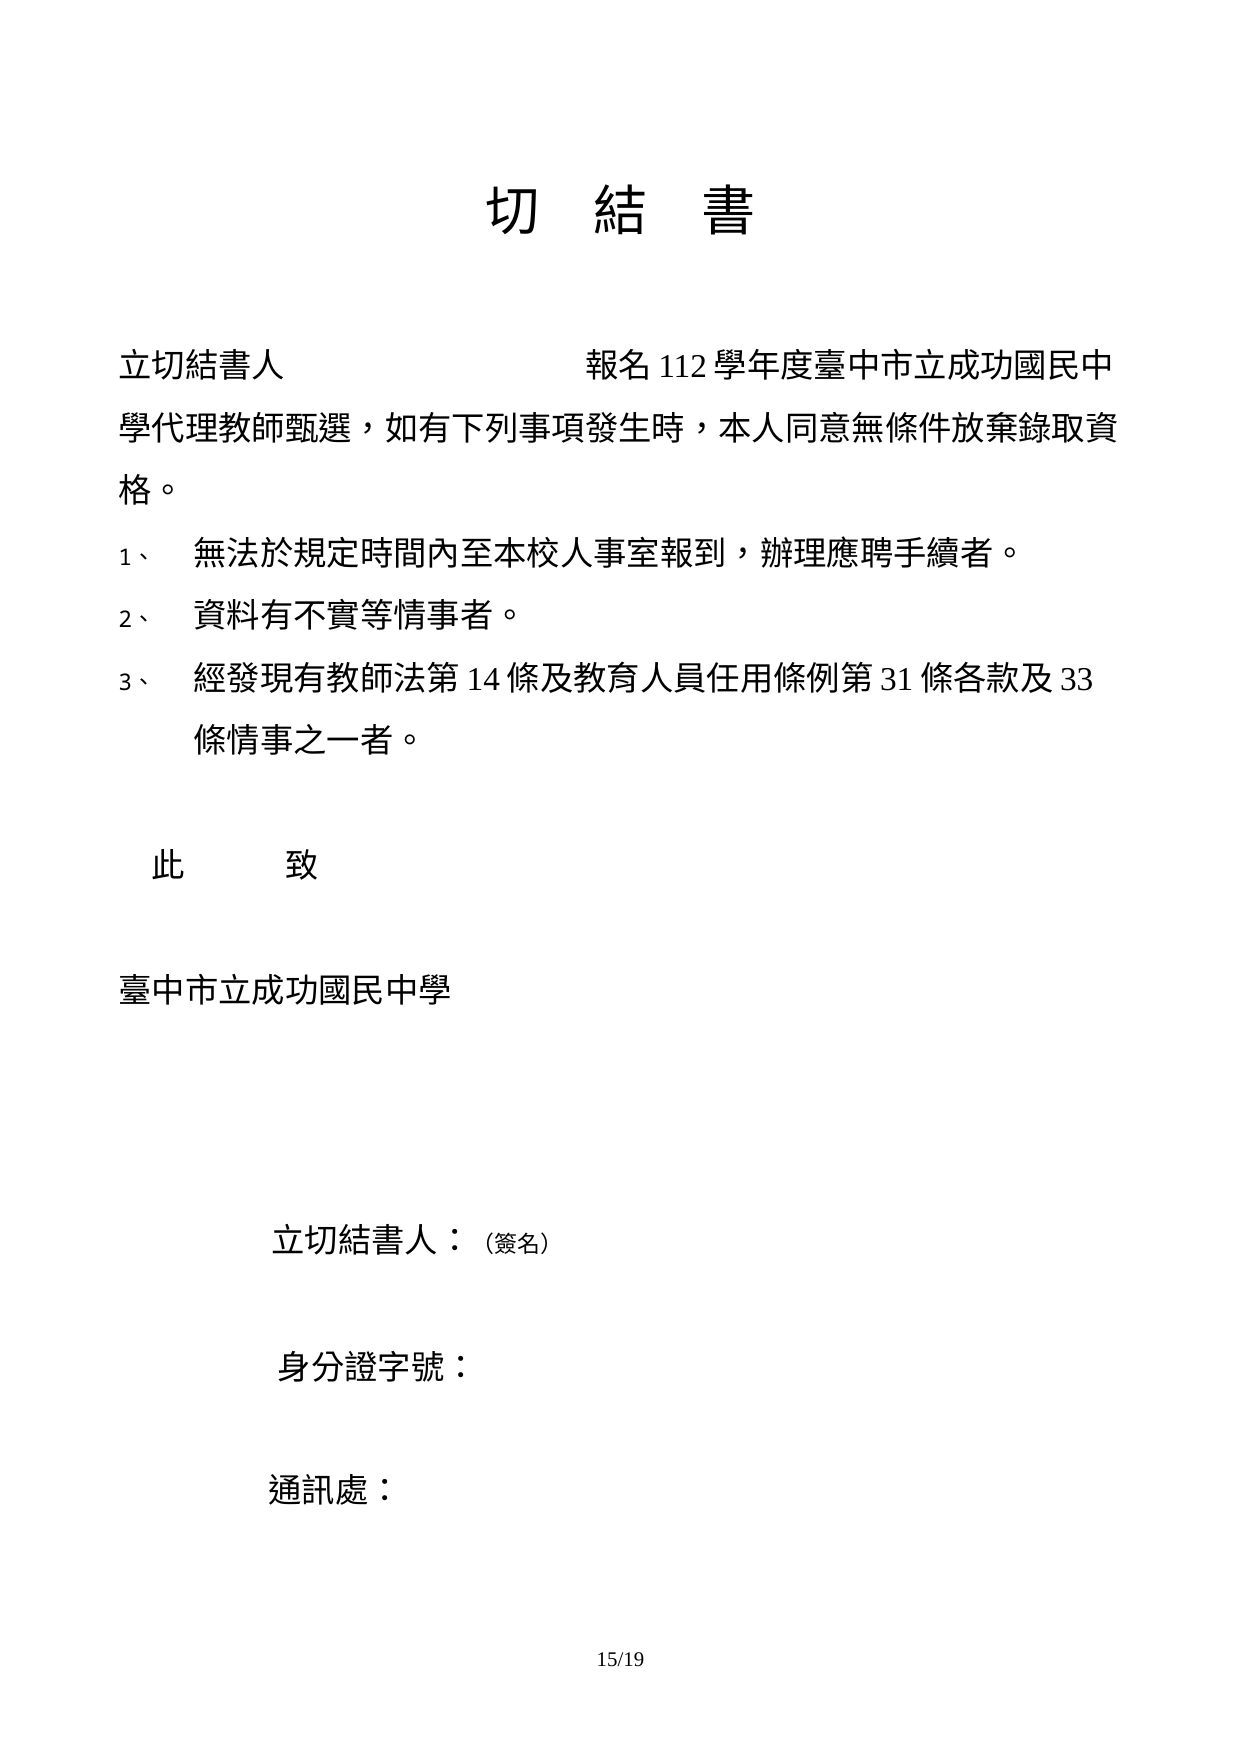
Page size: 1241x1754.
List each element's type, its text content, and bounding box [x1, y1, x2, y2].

list 資料有不實等情事者。 [118, 572, 1122, 634]
text 通訊處： [118, 1447, 1122, 1509]
list 無法於規定時間內至本校人事室報到，辦理應聘手續者。 [118, 509, 1122, 572]
text 此 致 [118, 822, 1122, 884]
text 身分證字號： [118, 1322, 1122, 1384]
text 切 結 書 [118, 134, 1122, 259]
text 臺中市立成功國民中學 [118, 947, 1122, 1009]
text 立切結書人 報名112學年度臺中市立成功國民中學代理教師甄選，如有下列事項發生時，本人同意無條件放棄錄取資格。 [118, 322, 1122, 509]
list 經發現有教師法第14條及教育人員任用條例第31條各款及33條情事之一者。 [118, 634, 1122, 759]
text 立切結書人：（簽名） [118, 1197, 1122, 1259]
